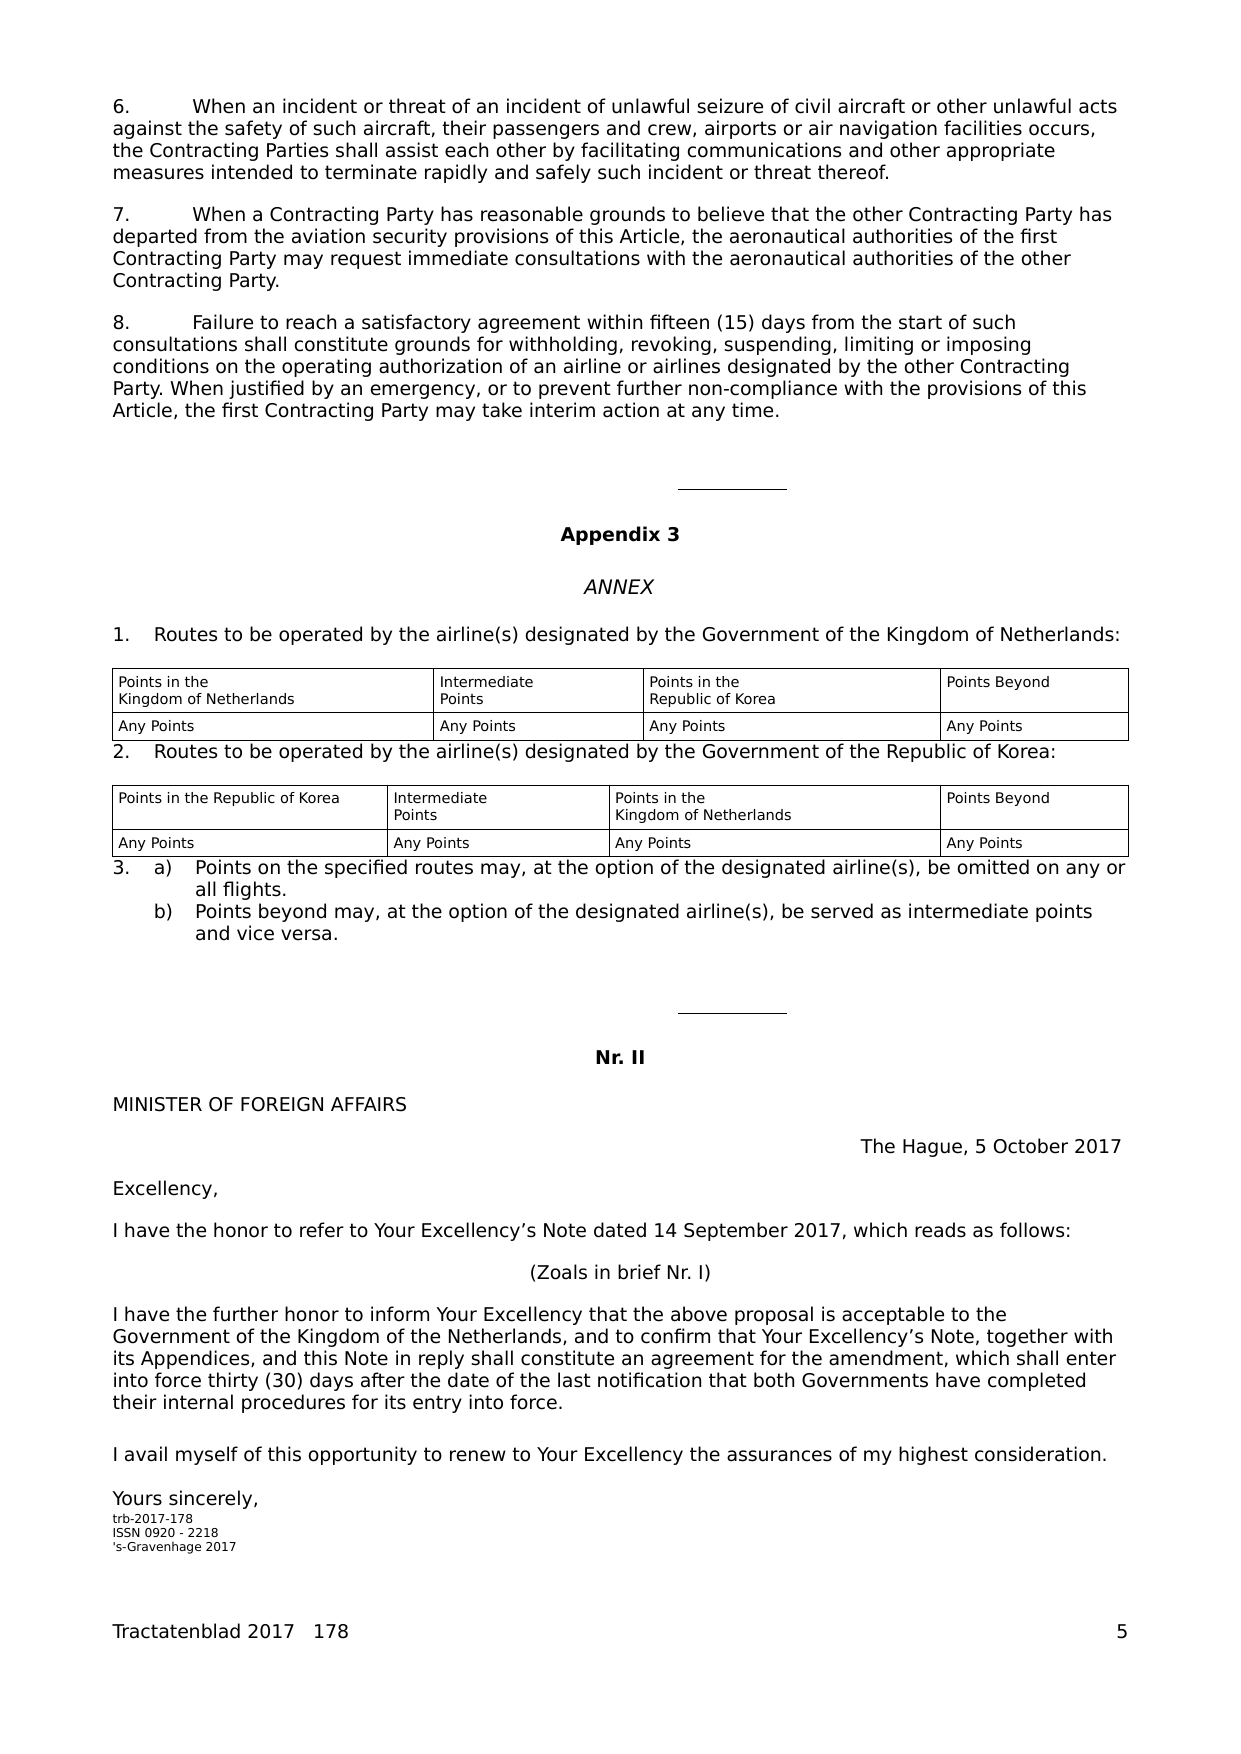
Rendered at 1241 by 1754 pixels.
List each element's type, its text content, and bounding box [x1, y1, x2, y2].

text I avail myself of this opportunity to renew to Your Excellency the assurances of my highest consideration. [112, 1444, 1128, 1466]
table_cell Any Points [113, 830, 387, 856]
table_cell Any Points [941, 830, 1128, 856]
text 8. Failure to reach a satisfactory agreement within fifteen (15) days from the start of such consultations shall constitute grounds for withholding, revoking, suspending, limiting or imposing conditions on the operating authorization of an airline or airlines designated by the other Contracting Party. When justified by an emergency, or to prevent further non-compliance with the provisions of this Article, the first Contracting Party may take interim action at any time. [112, 312, 1128, 422]
table_header Points Beyond [941, 786, 1128, 829]
text 7. When a Contracting Party has reasonable grounds to believe that the other Contracting Party has departed from the aviation security provisions of this Article, the aeronautical authorities of the first Contracting Party may request immediate consultations with the aeronautical authorities of the other Contracting Party. [112, 204, 1128, 292]
table_cell Any Points [610, 830, 940, 856]
text MINISTER OF FOREIGN AFFAIRS [112, 1094, 1128, 1116]
table_cell Any Points [388, 830, 609, 856]
text Excellency, [112, 1178, 1128, 1200]
table_header Points in the Republic of Korea [113, 786, 387, 829]
table_header Points in the Republic of Korea [644, 669, 940, 712]
table_cell Any Points [113, 713, 433, 739]
table_header Points in the Kingdom of Netherlands [113, 669, 433, 712]
text I have the further honor to inform Your Excellency that the above proposal is acceptable to the Government of the Kingdom of the Netherlands, and to confirm that Your Excellency’s Note, together with its Appendices, and this Note in reply shall constitute an agreement for the amendment, which shall enter into force thirty (30) days after the date of the last notification that both Governments have completed their internal procedures for its entry into force. [112, 1304, 1128, 1414]
text 6. When an incident or threat of an incident of unlawful seizure of civil aircraft or other unlawful acts against the safety of such aircraft, their passengers and crew, airports or air navigation facilities occurs, the Contracting Parties shall assist each other by facilitating communications and other appropriate measures intended to terminate rapidly and safely such incident or threat thereof. [112, 96, 1128, 184]
text ISSN 0920 - 2218 [112, 1526, 346, 1540]
text The Hague, 5 October 2017 [112, 1136, 1128, 1158]
text Yours sincerely, [112, 1488, 1128, 1510]
table_header Points Beyond [941, 669, 1128, 712]
text 3. a) Points on the specified routes may, at the option of the designated airline(s), be omitted on any or all flights. [112, 857, 1128, 901]
table_cell Any Points [644, 713, 940, 739]
text 2. Routes to be operated by the airline(s) designated by the Government of the Republic of Korea: [112, 741, 1128, 763]
text 1. Routes to be operated by the airline(s) designated by the Government of the Kingdom of Netherlands: [112, 624, 1128, 646]
subtitle Nr. II [112, 1047, 1128, 1069]
text trb-2017-178 [112, 1512, 346, 1526]
table_header Intermediate Points [388, 786, 609, 829]
text I have the honor to refer to Your Excellency’s Note dated 14 September 2017, which reads as follows: [112, 1220, 1128, 1242]
table_header Points in the Kingdom of Netherlands [610, 786, 940, 829]
table_cell Any Points [434, 713, 643, 739]
text (Zoals in brief Nr. I) [112, 1262, 1128, 1284]
table_cell Any Points [941, 713, 1128, 739]
table_header Intermediate Points [434, 669, 643, 712]
text 's-Gravenhage 2017 [112, 1540, 346, 1554]
subtitle Appendix 3 [112, 524, 1128, 546]
subtitle ANNEX [112, 576, 1128, 599]
text b) Points beyond may, at the option of the designated airline(s), be served as intermediate points and vice versa. [153, 901, 1128, 945]
